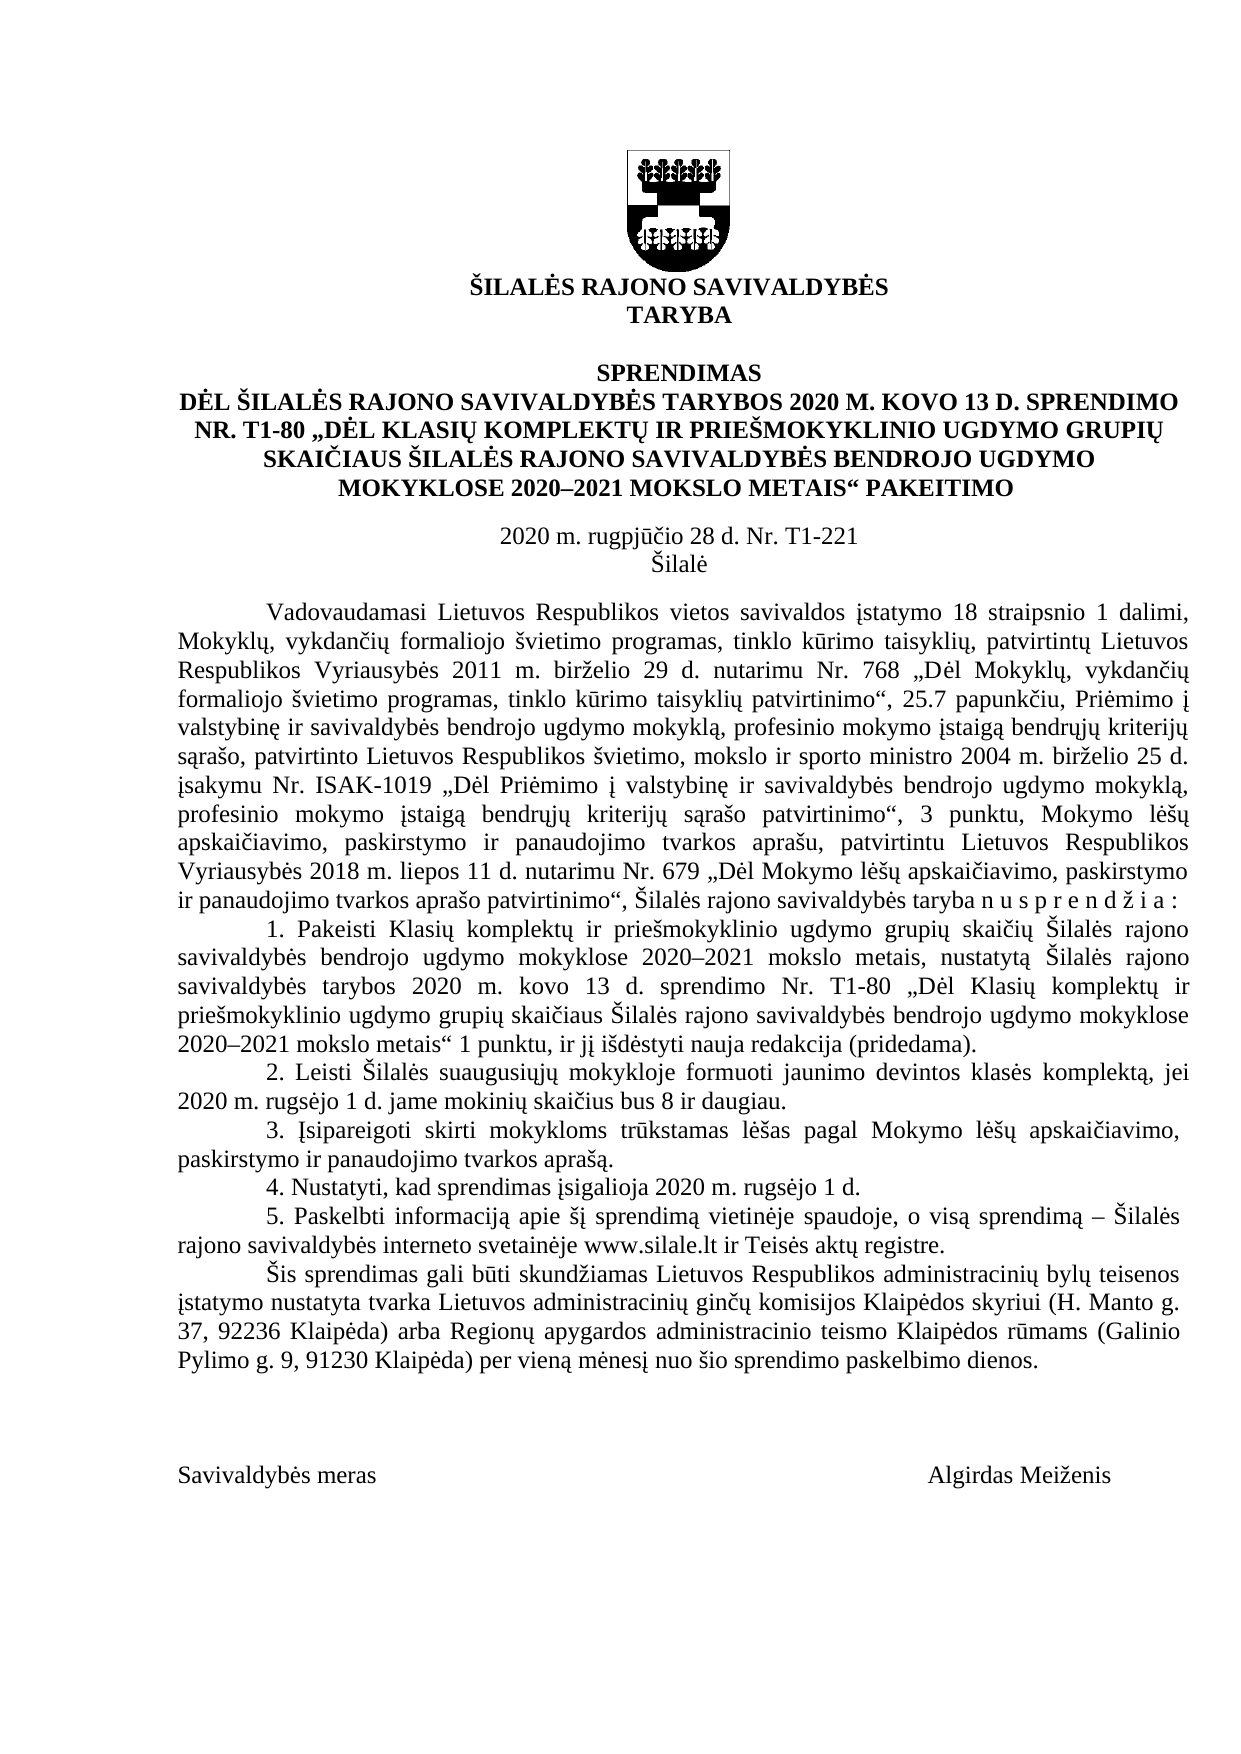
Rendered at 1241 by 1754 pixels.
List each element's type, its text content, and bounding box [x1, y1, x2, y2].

text Šilalė [177, 549, 1181, 578]
text 4. Nustatyti, kad sprendimas įsigalioja 2020 m. rugsėjo 1 d. [177, 1172, 1181, 1201]
text 1. Pakeisti Klasių komplektų ir priešmokyklinio ugdymo grupių skaičių Šilalės rajono savivaldybės bendrojo ugdymo mokyklose 2020–2021 mokslo metais, nustatytą Šilalės rajono savivaldybės tarybos 2020 m. kovo 13 d. sprendimo Nr. T1-80 „Dėl Klasių komplektų ir priešmokyklinio ugdymo grupių skaičiaus Šilalės rajono savivaldybės bendrojo ugdymo mokyklose 2020–2021 mokslo metais“ 1 punktu, ir jį išdėstyti nauja redakcija (pridedama). [177, 914, 1189, 1057]
text ŠILALĖS RAJONO SAVIVALDYBĖS [177, 272, 1181, 300]
text 2020 m. rugpjūčio 28 d. Nr. T1-221 [177, 521, 1181, 549]
text TARYBA [177, 300, 1181, 329]
text Vadovaudamasi Lietuvos Respublikos vietos savivaldos įstatymo 18 straipsnio 1 dalimi, Mokyklų, vykdančių formaliojo švietimo programas, tinklo kūrimo taisyklių, patvirtintų Lietuvos Respublikos Vyriausybės 2011 m. birželio 29 d. nutarimu Nr. 768 „Dėl Mokyklų, vykdančių formaliojo švietimo programas, tinklo kūrimo taisyklių patvirtinimo“, 25.7 papunkčiu, Priėmimo į valstybinę ir savivaldybės bendrojo ugdymo mokyklą, profesinio mokymo įstaigą bendrųjų kriterijų sąrašo, patvirtinto Lietuvos Respublikos švietimo, mokslo ir sporto ministro 2004 m. birželio 25 d. įsakymu Nr. ISAK-1019 „Dėl Priėmimo į valstybinę ir savivaldybės bendrojo ugdymo mokyklą, profesinio mokymo įstaigą bendrųjų kriterijų sąrašo patvirtinimo“, 3 punktu, Mokymo lėšų apskaičiavimo, paskirstymo ir panaudojimo tvarkos aprašu, patvirtintu Lietuvos Respublikos Vyriausybės 2018 m. liepos 11 d. nutarimu Nr. 679 „Dėl Mokymo lėšų apskaičiavimo, paskirstymo ir panaudojimo tvarkos aprašo patvirtinimo“, Šilalės rajono savivaldybės taryba nusprendžia: [177, 597, 1189, 914]
text SPRENDIMAS [177, 358, 1181, 387]
text 5. Paskelbti informaciją apie šį sprendimą vietinėje spaudoje, o visą sprendimą – Šilalės rajono savivaldybės interneto svetainėje www.silale.lt ir Teisės aktų registre. [177, 1201, 1181, 1259]
text Savivaldybės meras Algirdas Meiženis [177, 1460, 1181, 1489]
text Šis sprendimas gali būti skundžiamas Lietuvos Respublikos administracinių bylų teisenos įstatymo nustatyta tvarka Lietuvos administracinių ginčų komisijos Klaipėdos skyriui (H. Manto g. 37, 92236 Klaipėda) arba Regionų apygardos administracinio teismo Klaipėdos rūmams (Galinio Pylimo g. 9, 91230 Klaipėda) per vieną mėnesį nuo šio sprendimo paskelbimo dienos. [177, 1259, 1181, 1374]
text 2. Leisti Šilalės suaugusiųjų mokykloje formuoti jaunimo devintos klasės komplektą, jei 2020 m. rugsėjo 1 d. jame mokinių skaičius bus 8 ir daugiau. [177, 1057, 1189, 1115]
text DĖL ŠILALĖS RAJONO SAVIVALDYBĖS TARYBOS 2020 M. KOVO 13 D. SPRENDIMO NR. T1-80 „DĖL KLASIŲ KOMPLEKTŲ IR PRIEŠMOKYKLINIO UGDYMO GRUPIŲ SKAIČIAUS ŠILALĖS RAJONO SAVIVALDYBĖS BENDROJO UGDYMO MOKYKLOSE 2020–2021 MOKSLO METAIS“ PAKEITIMO [177, 387, 1181, 502]
text 3. Įsipareigoti skirti mokykloms trūkstamas lėšas pagal Mokymo lėšų apskaičiavimo, paskirstymo ir panaudojimo tvarkos aprašą. [177, 1115, 1181, 1172]
